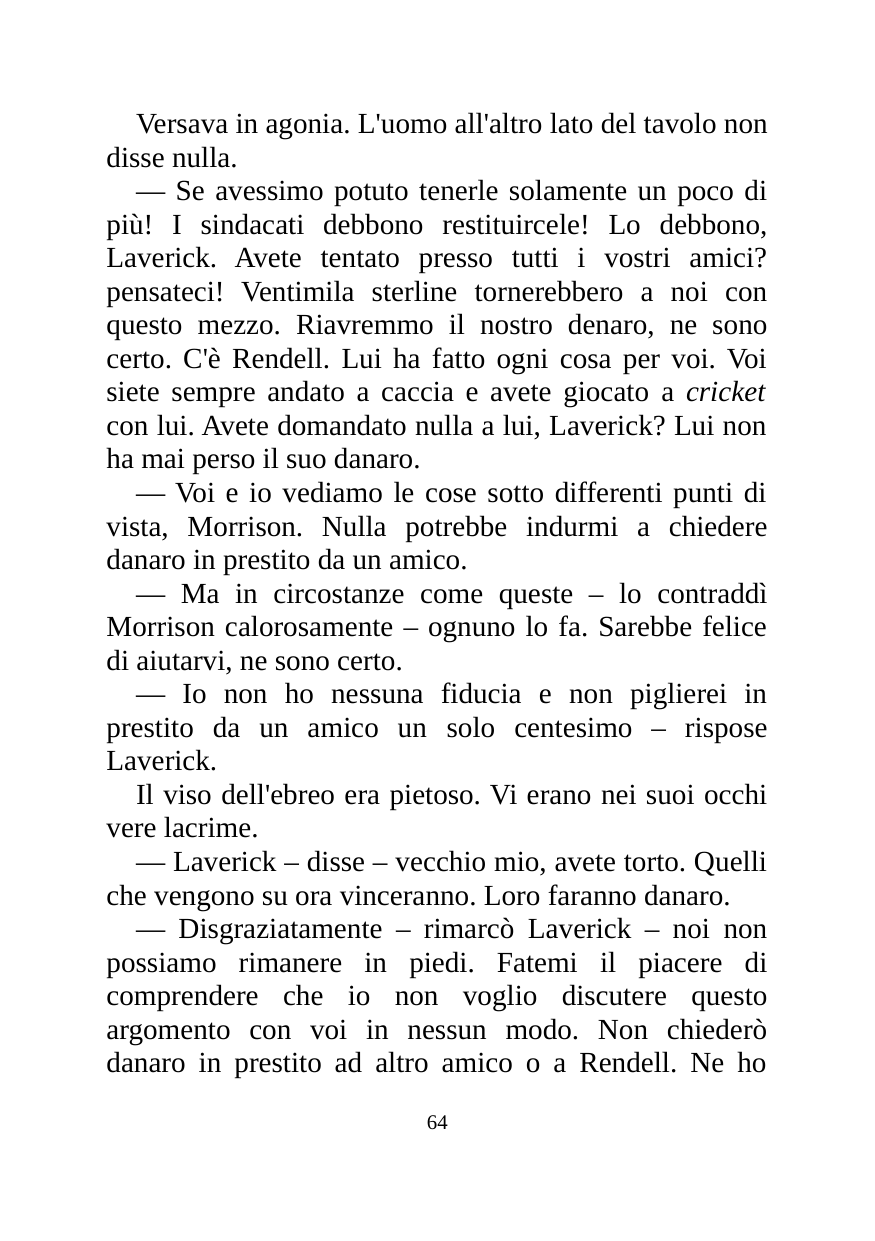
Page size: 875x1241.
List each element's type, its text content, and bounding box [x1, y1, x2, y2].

text Versava in agonia. L'uomo all'altro lato del tavolo non disse nulla. [106, 106, 768, 173]
text — Disgraziatamente – rimarcò Laverick – noi non possiamo rimanere in piedi. Fatemi il piacere di comprendere che io non voglio discutere questo argomento con voi in nessun modo. Non chiederò danaro in prestito ad altro amico o a Rendell. Ne ho [106, 911, 768, 1079]
text — Se avessimo potuto tenerle solamente un poco di più! I sindacati debbono restituircele! Lo debbono, Laverick. Avete tentato presso tutti i vostri amici? pensateci! Ventimila sterline tornerebbero a noi con questo mezzo. Riavremmo il nostro denaro, ne sono certo. C'è Rendell. Lui ha fatto ogni cosa per voi. Voi siete sempre andato a caccia e avete giocato a cricket con lui. Avete domandato nulla a lui, Laverick? Lui non ha mai perso il suo danaro. [106, 173, 768, 475]
text — Voi e io vediamo le cose sotto differenti punti di vista, Morrison. Nulla potrebbe indurmi a chiedere danaro in prestito da un amico. [106, 475, 768, 576]
text Il viso dell'ebreo era pietoso. Vi erano nei suoi occhi vere lacrime. [106, 777, 768, 844]
text — Ma in circostanze come queste – lo contraddì Morrison calorosamente – ognuno lo fa. Sarebbe felice di aiutarvi, ne sono certo. [106, 576, 768, 676]
text — Io non ho nessuna fiducia e non piglierei in prestito da un amico un solo centesimo – rispose Laverick. [106, 676, 768, 777]
text — Laverick – disse – vecchio mio, avete torto. Quelli che vengono su ora vinceranno. Loro faranno danaro. [106, 844, 768, 911]
